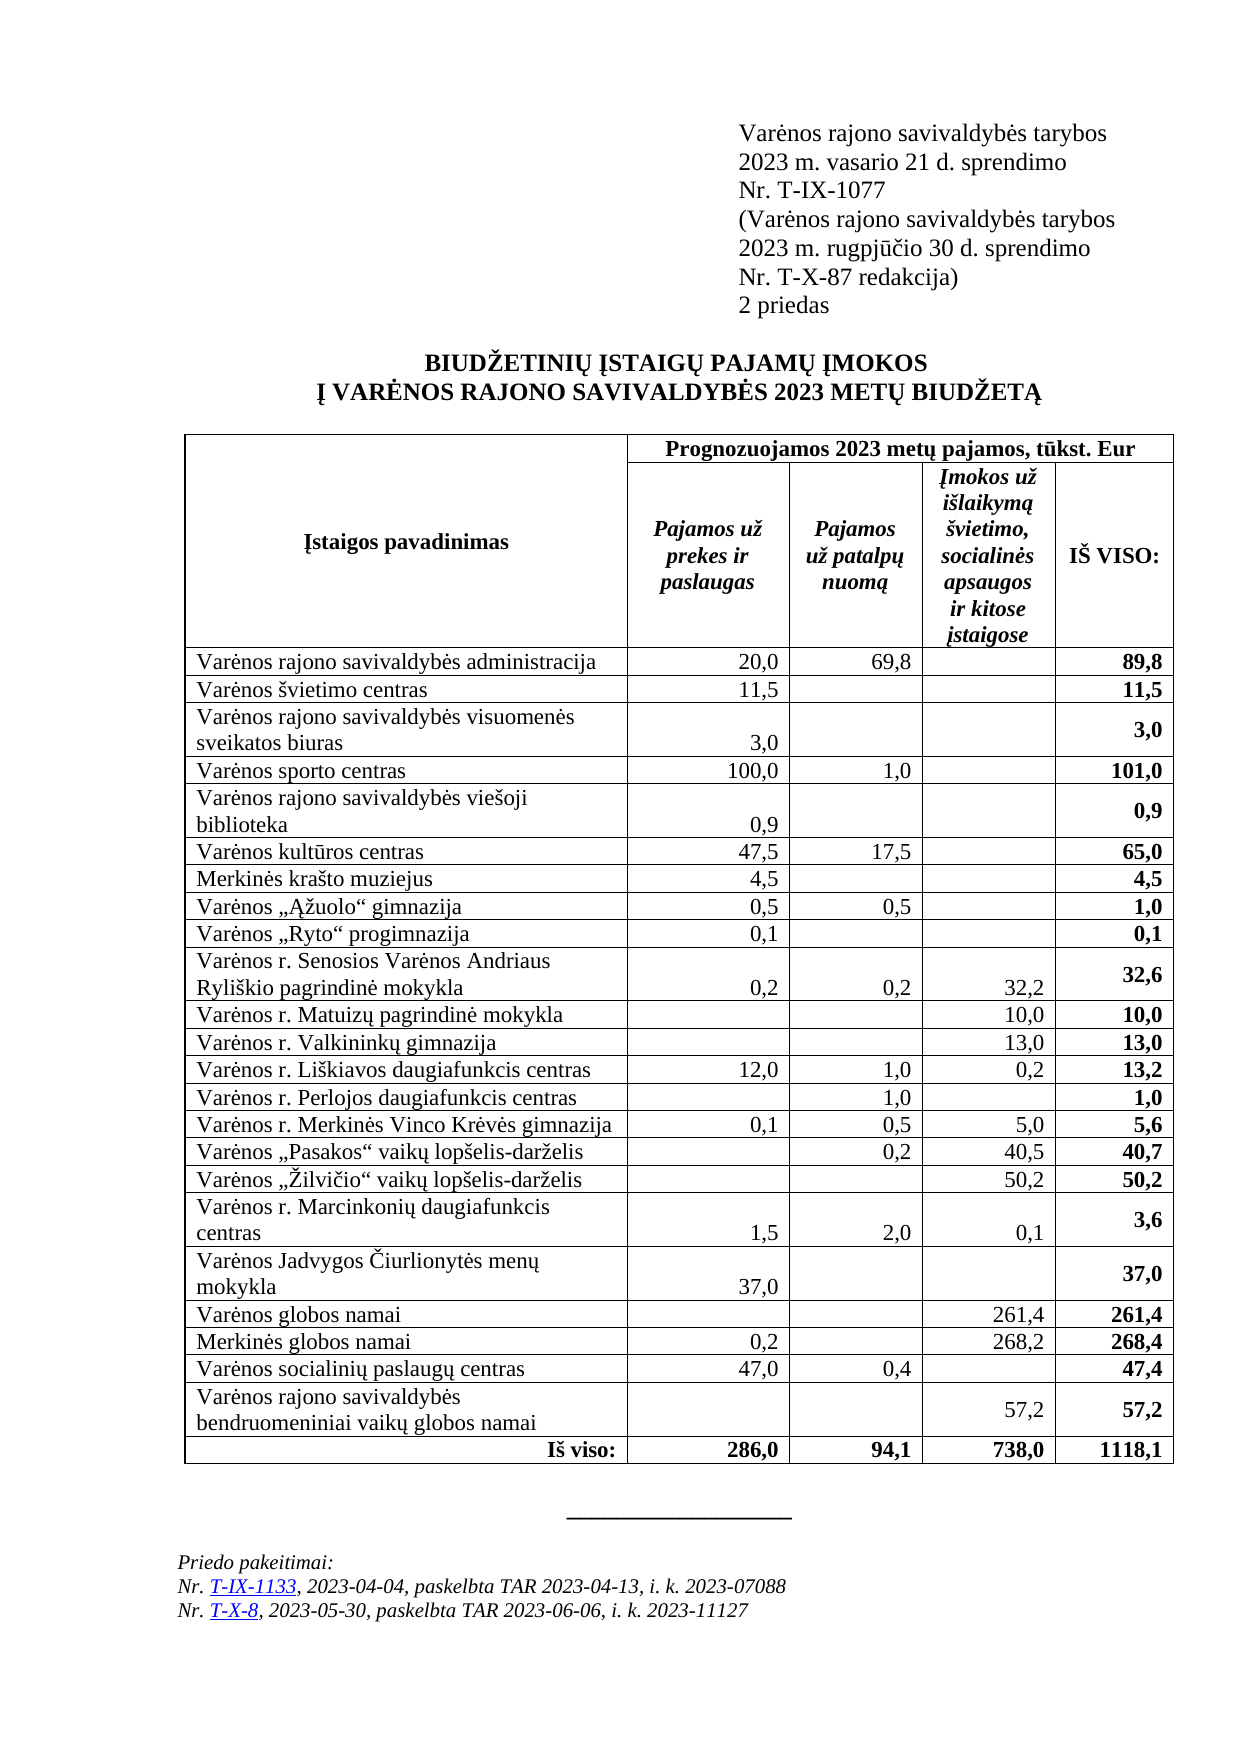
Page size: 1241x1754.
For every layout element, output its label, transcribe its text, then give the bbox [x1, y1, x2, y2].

table_cell [923, 920, 1055, 947]
table_cell 0,9 [628, 784, 789, 837]
table_cell Įmokos už išlaikymą švietimo, socialinės apsaugos ir kitose įstaigose [923, 463, 1055, 647]
table_cell 11,5 [1056, 676, 1173, 702]
table_cell 11,5 [628, 676, 789, 702]
table_cell 57,2 [923, 1383, 1055, 1436]
table_cell [923, 893, 1055, 919]
table_cell 0,1 [1056, 920, 1173, 947]
table_cell 32,6 [1056, 948, 1173, 1000]
table_header Prognozuojamos 2023 metų pajamos, tūkst. Eur [628, 435, 1173, 462]
table_cell 37,0 [1056, 1247, 1173, 1299]
table_cell 47,5 [628, 838, 789, 864]
table_cell Varėnos r. Perlojos daugiafunkcis centras [186, 1084, 627, 1110]
table_cell 0,9 [1056, 784, 1173, 837]
table_cell 0,2 [628, 1328, 789, 1354]
table_cell 3,0 [628, 703, 789, 756]
table_cell [628, 1383, 789, 1436]
table_cell 13,0 [923, 1029, 1055, 1055]
table_cell 10,0 [923, 1001, 1055, 1028]
table_cell 47,0 [628, 1355, 789, 1382]
table_cell [923, 1247, 1055, 1299]
table_cell Varėnos rajono savivaldybės visuomenės sveikatos biuras [186, 703, 627, 756]
table_cell 1,5 [628, 1193, 789, 1246]
table_cell 0,4 [790, 1355, 922, 1382]
table_cell Varėnos „Pasakos“ vaikų lopšelis-darželis [186, 1138, 627, 1165]
table_cell 261,4 [923, 1301, 1055, 1327]
table_cell 1118,1 [1056, 1437, 1173, 1463]
table_cell [790, 920, 922, 947]
table_cell [790, 703, 922, 756]
table_cell 65,0 [1056, 838, 1173, 864]
table_cell 0,5 [790, 893, 922, 919]
text 2023 m. rugpjūčio 30 d. sprendimo [738, 233, 1181, 262]
table_cell [923, 784, 1055, 837]
table_cell [923, 757, 1055, 783]
table_cell 50,2 [923, 1166, 1055, 1192]
table_cell 50,2 [1056, 1166, 1173, 1192]
table_cell [923, 676, 1055, 702]
table_cell 47,4 [1056, 1355, 1173, 1382]
table_cell 89,8 [1056, 648, 1173, 675]
table_cell Varėnos rajono savivaldybės administracija [186, 648, 627, 675]
table_cell [790, 1166, 922, 1192]
text Varėnos rajono savivaldybės tarybos [738, 118, 1181, 147]
table_cell 4,5 [628, 865, 789, 892]
table_cell [923, 648, 1055, 675]
table_cell [628, 1084, 789, 1110]
table_cell 286,0 [628, 1437, 789, 1463]
table_cell 5,0 [923, 1111, 1055, 1137]
table_cell 10,0 [1056, 1001, 1173, 1028]
text __________________ [177, 1493, 1181, 1521]
table_cell Varėnos r. Senosios Varėnos Andriaus Ryliškio pagrindinė mokykla [186, 948, 627, 1000]
table_cell Varėnos „Žilvičio“ vaikų lopšelis-darželis [186, 1166, 627, 1192]
table_cell [790, 784, 922, 837]
table_cell [790, 1383, 922, 1436]
table_cell 0,2 [923, 1056, 1055, 1082]
table_cell 17,5 [790, 838, 922, 864]
table_cell [628, 1138, 789, 1165]
table_cell 12,0 [628, 1056, 789, 1082]
table_cell Varėnos „Ryto“ progimnazija [186, 920, 627, 947]
table_cell [790, 1001, 922, 1028]
table_cell 32,2 [923, 948, 1055, 1000]
table_cell 20,0 [628, 648, 789, 675]
text Nr. T-X-8, 2023-05-30, paskelbta TAR 2023-06-06, i. k. 2023-11127 [177, 1598, 1181, 1622]
table_cell 3,6 [1056, 1193, 1173, 1246]
table_cell 261,4 [1056, 1301, 1173, 1327]
table_cell 1,0 [790, 1056, 922, 1082]
table_cell Varėnos r. Liškiavos daugiafunkcis centras [186, 1056, 627, 1082]
table_cell Varėnos Jadvygos Čiurlionytės menų mokykla [186, 1247, 627, 1299]
text Nr. T-IX-1133, 2023-04-04, paskelbta TAR 2023-04-13, i. k. 2023-07088 [177, 1574, 1181, 1598]
text Į VARĖNOS RAJONO SAVIVALDYBĖS 2023 METŲ BIUDŽETĄ [177, 377, 1181, 406]
table_cell 738,0 [923, 1437, 1055, 1463]
table_cell [790, 676, 922, 702]
table_cell 40,5 [923, 1138, 1055, 1165]
table_cell Varėnos švietimo centras [186, 676, 627, 702]
table_cell Merkinės globos namai [186, 1328, 627, 1354]
table_cell 4,5 [1056, 865, 1173, 892]
table_cell Merkinės krašto muziejus [186, 865, 627, 892]
table_cell [628, 1029, 789, 1055]
table_cell 0,2 [628, 948, 789, 1000]
table_cell Varėnos rajono savivaldybės viešoji biblioteka [186, 784, 627, 837]
table_cell [790, 1029, 922, 1055]
table_cell [628, 1166, 789, 1192]
text BIUDŽETINIŲ ĮSTAIGŲ PAJAMŲ ĮMOKOS [177, 348, 1181, 377]
table_cell Varėnos „Ąžuolo“ gimnazija [186, 893, 627, 919]
table_cell 0,5 [628, 893, 789, 919]
table_cell 0,5 [790, 1111, 922, 1137]
table_cell [628, 1001, 789, 1028]
table_cell 0,2 [790, 948, 922, 1000]
table_cell IŠ VISO: [1056, 463, 1173, 647]
table_cell [923, 1355, 1055, 1382]
table_cell Varėnos r. Marcinkonių daugiafunkcis centras [186, 1193, 627, 1246]
table_cell Varėnos kultūros centras [186, 838, 627, 864]
table_cell 101,0 [1056, 757, 1173, 783]
table_cell [790, 1301, 922, 1327]
table_cell 0,1 [628, 920, 789, 947]
table_cell 0,2 [790, 1138, 922, 1165]
table_cell 1,0 [790, 1084, 922, 1110]
table_cell 69,8 [790, 648, 922, 675]
table_cell [923, 865, 1055, 892]
table_cell Varėnos r. Matuizų pagrindinė mokykla [186, 1001, 627, 1028]
table_cell [923, 1084, 1055, 1110]
table_cell [923, 838, 1055, 864]
table_cell 1,0 [1056, 893, 1173, 919]
table_cell Varėnos rajono savivaldybės bendruomeniniai vaikų globos namai [186, 1383, 627, 1436]
text 2023 m. vasario 21 d. sprendimo [738, 147, 1181, 176]
table_cell [923, 703, 1055, 756]
table_cell Varėnos r. Valkininkų gimnazija [186, 1029, 627, 1055]
table_cell Varėnos globos namai [186, 1301, 627, 1327]
table_cell 1,0 [1056, 1084, 1173, 1110]
table_cell 268,2 [923, 1328, 1055, 1354]
table_cell 3,0 [1056, 703, 1173, 756]
text Priedo pakeitimai: [177, 1550, 1181, 1574]
table_cell 40,7 [1056, 1138, 1173, 1165]
table_cell Pajamos už patalpų nuomą [790, 463, 922, 647]
table_cell 2,0 [790, 1193, 922, 1246]
table_cell 100,0 [628, 757, 789, 783]
table_cell 57,2 [1056, 1383, 1173, 1436]
table_cell 0,1 [923, 1193, 1055, 1246]
text Nr. T-IX-1077 [738, 176, 1181, 204]
text (Varėnos rajono savivaldybės tarybos [738, 204, 1181, 233]
table_cell Pajamos už prekes ir paslaugas [628, 463, 789, 647]
table_cell [790, 1328, 922, 1354]
text 2 priedas [738, 291, 1181, 319]
table_cell 268,4 [1056, 1328, 1173, 1354]
table_cell [790, 865, 922, 892]
table_cell 13,0 [1056, 1029, 1173, 1055]
table_cell 0,1 [628, 1111, 789, 1137]
table_cell [628, 1301, 789, 1327]
table_cell 94,1 [790, 1437, 922, 1463]
table_cell 37,0 [628, 1247, 789, 1299]
table_cell Iš viso: [186, 1437, 627, 1463]
table_cell Varėnos socialinių paslaugų centras [186, 1355, 627, 1382]
table_cell Varėnos sporto centras [186, 757, 627, 783]
table_cell 5,6 [1056, 1111, 1173, 1137]
table_cell 13,2 [1056, 1056, 1173, 1082]
text Nr. T-X-87 redakcija) [738, 262, 1181, 291]
table_cell 1,0 [790, 757, 922, 783]
table_cell Varėnos r. Merkinės Vinco Krėvės gimnazija [186, 1111, 627, 1137]
table_cell [790, 1247, 922, 1299]
table_header Įstaigos pavadinimas [186, 435, 627, 647]
